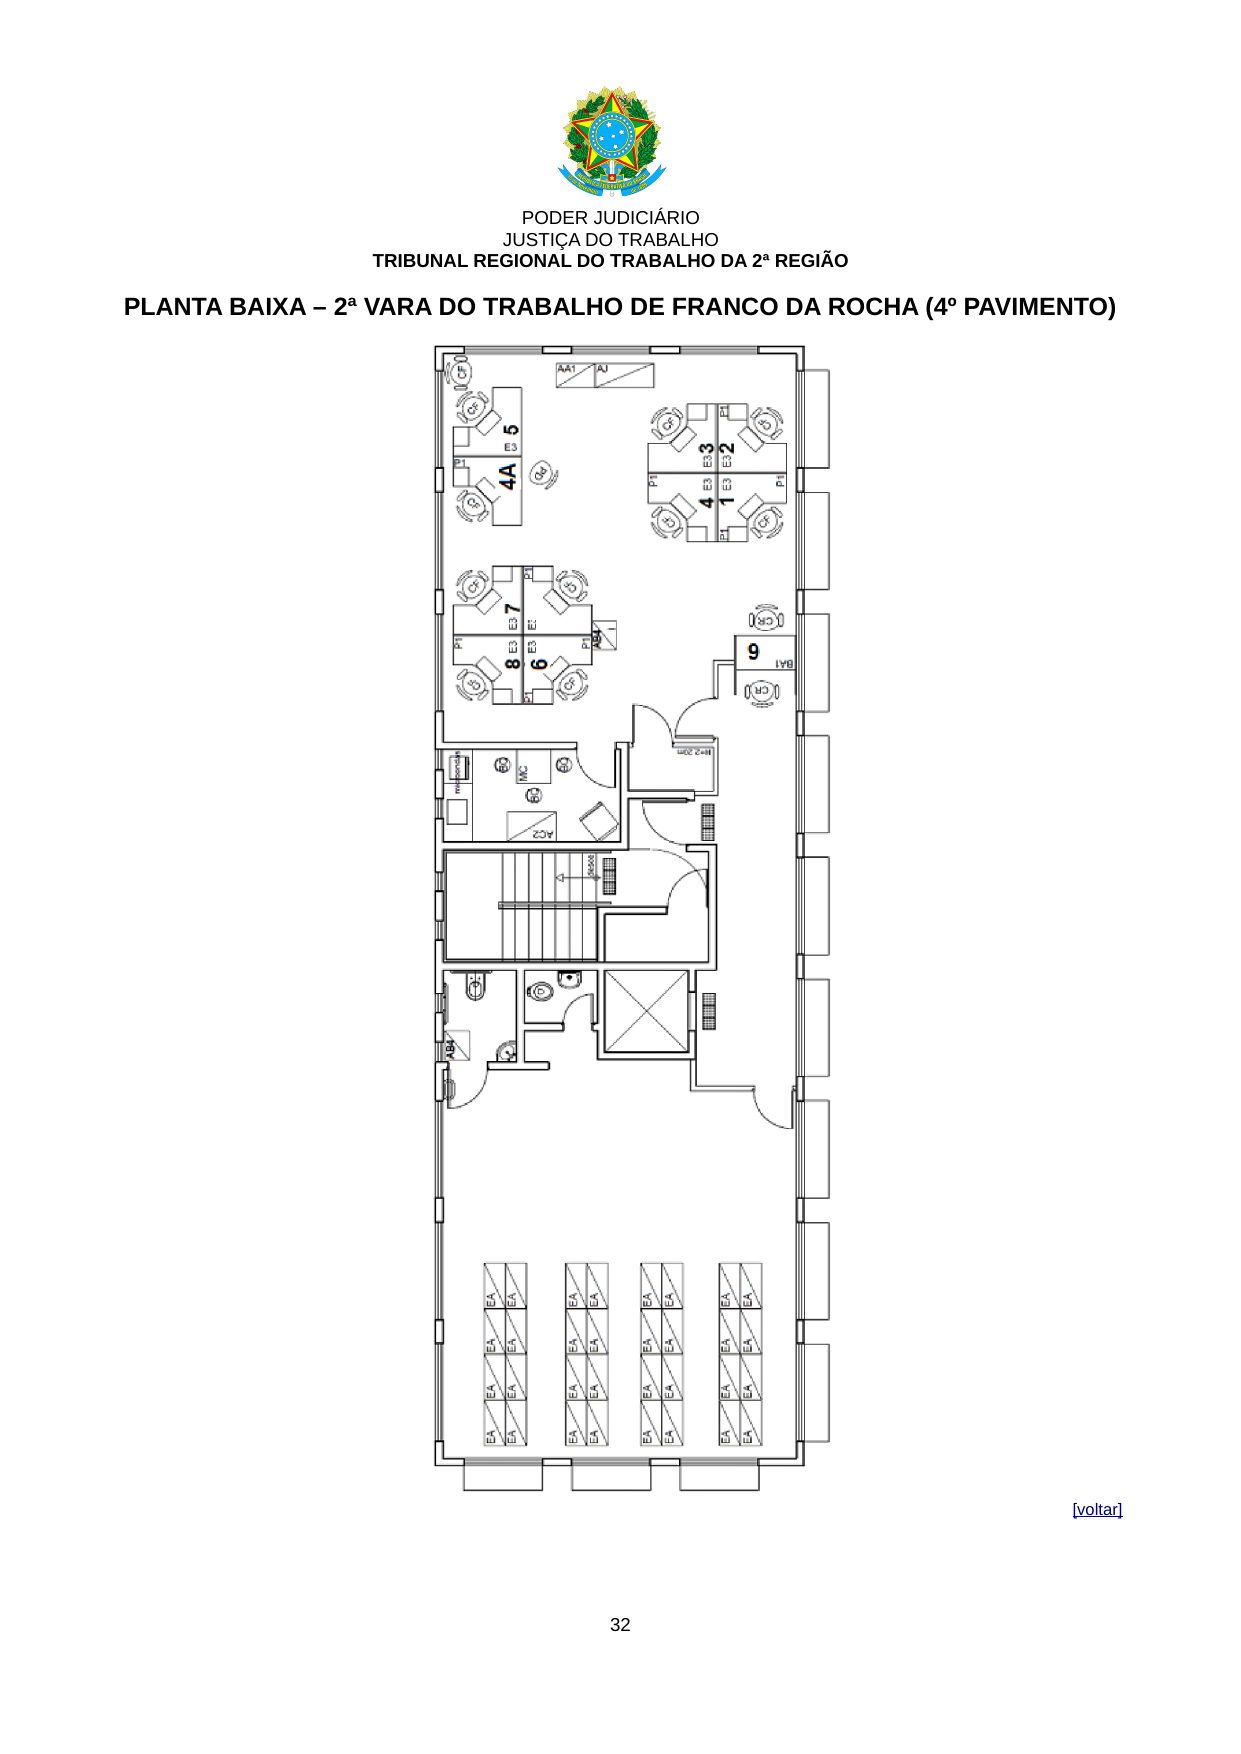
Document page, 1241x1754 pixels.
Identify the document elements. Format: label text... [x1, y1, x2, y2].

picture [432, 340, 833, 1494]
text [833, 350, 1122, 378]
text [voltar] [118, 1500, 1122, 1519]
text PLANTA BAIXA – 2ª VARA DO TRABALHO DE FRANCO DA ROCHA (4º PAVIMENTO) [118, 292, 1122, 321]
text p [118, 350, 432, 378]
